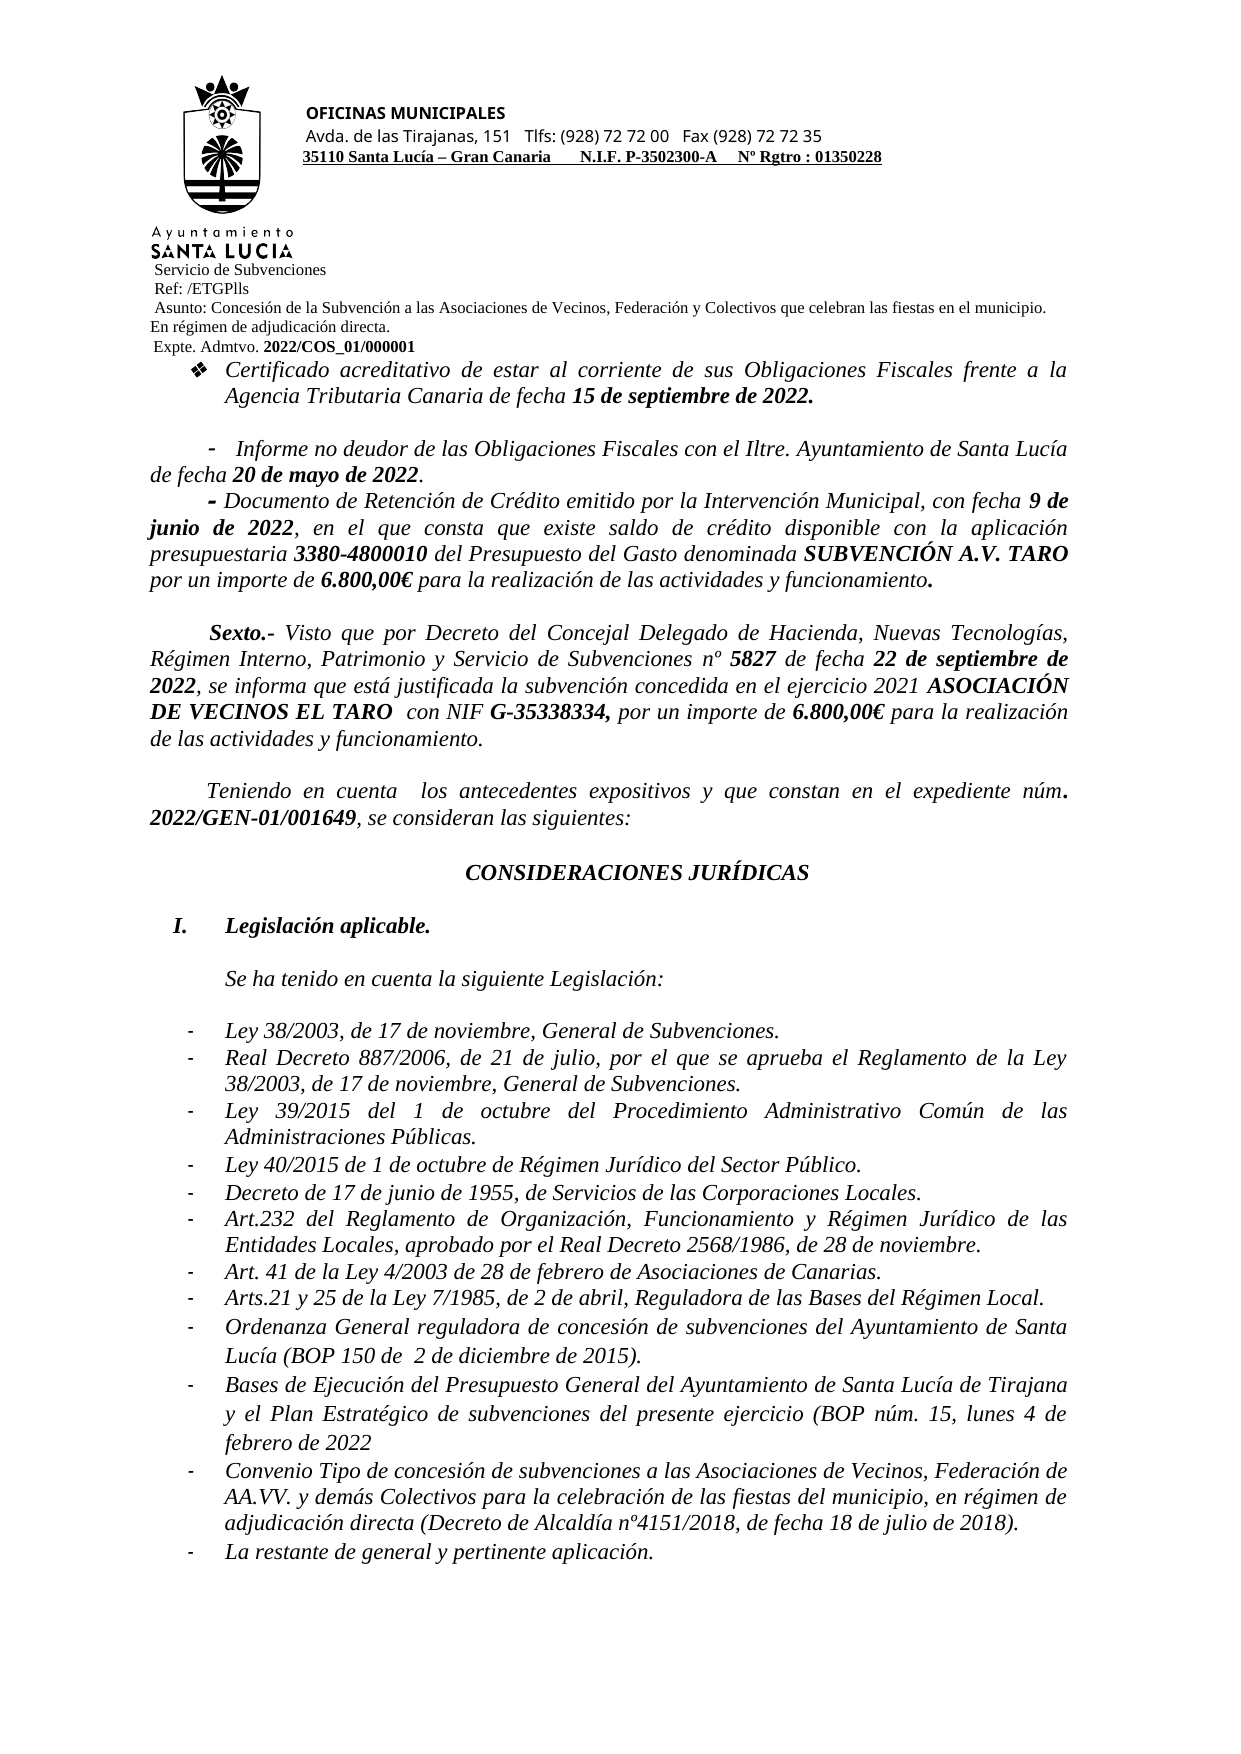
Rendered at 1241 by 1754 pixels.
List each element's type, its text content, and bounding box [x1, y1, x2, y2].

list Arts.21 y 25 de la Ley 7/1985, de 2 de abril, Reguladora de las Bases del Régimen Local. [187, 1284, 1069, 1311]
text Teniendo en cuenta los antecedentes expositivos y que constan en el expediente núm. 2022/GEN-01/001649, se consideran las siguientes: [150, 777, 1069, 830]
list Decreto de 17 de junio de 1955, de Servicios de las Corporaciones Locales. [187, 1178, 1069, 1205]
list Ley 39/2015 del 1 de octubre del Procedimiento Administrativo Común de las Administraciones Públicas. [187, 1097, 1069, 1149]
text CONSIDERACIONES JURÍDICAS [150, 859, 1069, 886]
list Real Decreto 887/2006, de 21 de julio, por el que se aprueba el Reglamento de la Ley 38/2003, de 17 de noviembre, General de Subvenciones. [187, 1044, 1069, 1097]
list Ley 38/2003, de 17 de noviembre, General de Subvenciones. [187, 1017, 1069, 1044]
list Documento de Retención de Crédito emitido por la Intervención Municipal, con fecha 9 de junio de 2022, en el que consta que existe saldo de crédito disponible con la aplicación presupuestaria 3380-4800010 del Presupuesto del Gasto denominada SUBVENCIÓN A.V. TARO por un importe de 6.800,00€ para la realización de las actividades y funcionamiento. [150, 487, 1069, 593]
list Informe no deudor de las Obligaciones Fiscales con el Iltre. Ayuntamiento de Santa Lucía de fecha 20 de mayo de 2022. [150, 435, 1069, 487]
list Legislación aplicable. [187, 912, 1069, 938]
list Bases de Ejecución del Presupuesto General del Ayuntamiento de Santa Lucía de Tirajana y el Plan Estratégico de subvenciones del presente ejercicio (BOP núm. 15, lunes 4 de febrero de 2022 [187, 1369, 1069, 1457]
list Certificado acreditativo de estar al corriente de sus Obligaciones Fiscales frente a la Agencia Tributaria Canaria de fecha 15 de septiembre de 2022. [187, 356, 1069, 408]
text Se ha tenido en cuenta la siguiente Legislación: [225, 964, 1069, 991]
text Sexto.- Visto que por Decreto del Concejal Delegado de Hacienda, Nuevas Tecnologías, Régimen Interno, Patrimonio y Servicio de Subvenciones nº 5827 de fecha 22 de septiembre de 2022, se informa que está justificada la subvención concedida en el ejercicio 2021 ASOCIACIÓN DE VECINOS EL TARO con NIF G-35338334, por un importe de 6.800,00€ para la realización de las actividades y funcionamiento. [150, 619, 1069, 751]
list Convenio Tipo de concesión de subvenciones a las Asociaciones de Vecinos, Federación de AA.VV. y demás Colectivos para la celebración de las fiestas del municipio, en régimen de adjudicación directa (Decreto de Alcaldía nº4151/2018, de fecha 18 de julio de 2018). [187, 1457, 1069, 1536]
list Ley 40/2015 de 1 de octubre de Régimen Jurídico del Sector Público. [187, 1149, 1069, 1178]
list Ordenanza General reguladora de concesión de subvenciones del Ayuntamiento de Santa Lucía (BOP 150 de 2 de diciembre de 2015). [187, 1311, 1069, 1369]
list La restante de general y pertinente aplicación. [187, 1536, 1069, 1565]
list Art.232 del Reglamento de Organización, Funcionamiento y Régimen Jurídico de las Entidades Locales, aprobado por el Real Decreto 2568/1986, de 28 de noviembre. [187, 1205, 1069, 1258]
list Art. 41 de la Ley 4/2003 de 28 de febrero de Asociaciones de Canarias. [187, 1258, 1069, 1284]
